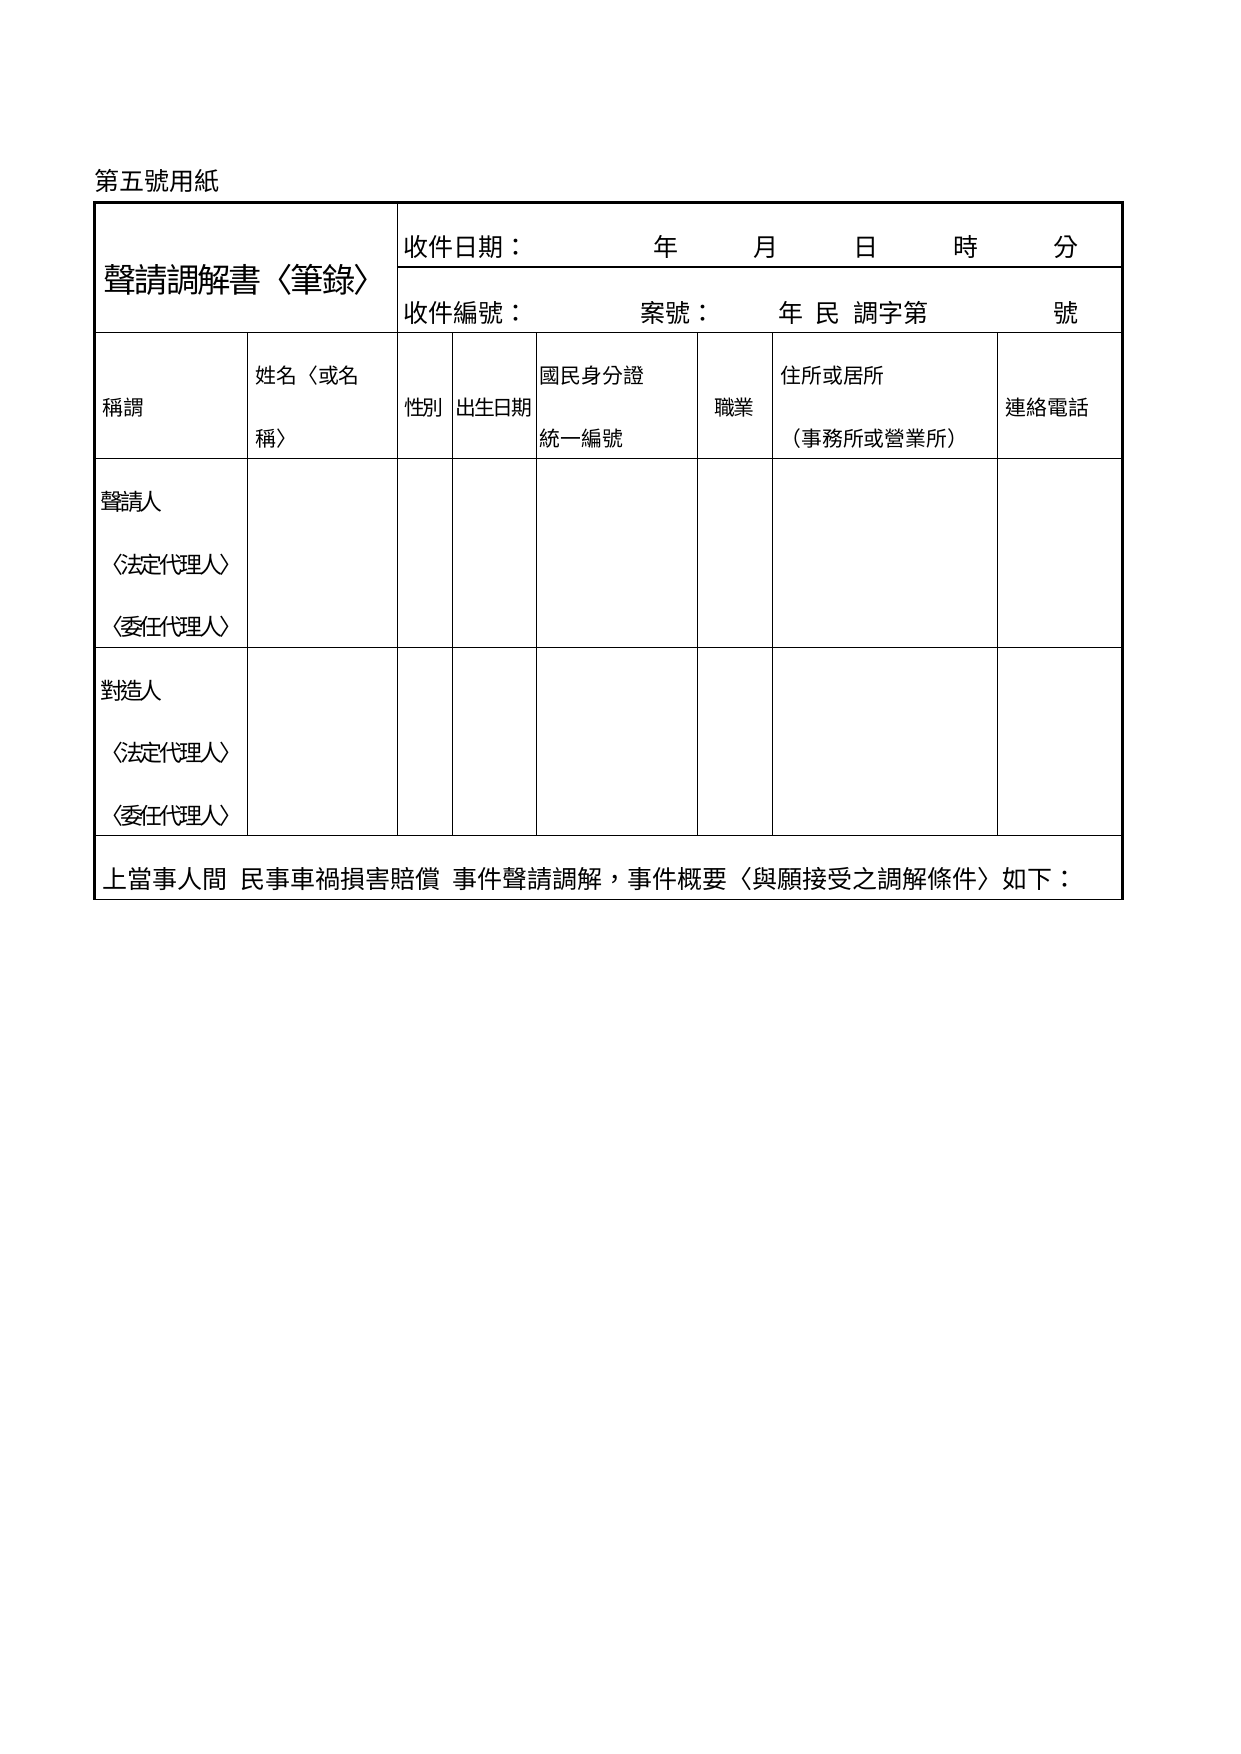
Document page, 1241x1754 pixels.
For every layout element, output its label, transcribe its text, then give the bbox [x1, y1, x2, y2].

table_cell [773, 459, 997, 647]
table_cell [998, 459, 1121, 647]
table_cell 對造人 〈法定代理人〉 〈委任代理人〉 [96, 648, 247, 835]
table_cell [453, 459, 536, 647]
table_cell [998, 648, 1121, 835]
table_cell [398, 459, 452, 647]
table_cell 聲請人 〈法定代理人〉 〈委任代理人〉 [96, 459, 247, 647]
table_cell [698, 459, 772, 647]
table_cell [398, 648, 452, 835]
table_cell [698, 648, 772, 835]
table_cell [773, 648, 997, 835]
table_cell [248, 648, 397, 835]
table_header 聲請調解書〈筆錄〉 [96, 204, 397, 332]
table_cell [537, 459, 697, 647]
table_cell [537, 648, 697, 835]
table_cell 姓名〈或名稱〉 [248, 333, 397, 458]
table_cell 連絡電話 [998, 333, 1121, 458]
table_cell 性別 [398, 333, 452, 458]
text 第五號用紙 [94, 138, 1122, 201]
table_cell 職業 [698, 333, 772, 458]
table_cell 稱謂 [96, 333, 247, 458]
table_cell [453, 648, 536, 835]
table_cell 國民身分證 統一編號 [537, 333, 697, 458]
table_cell 住所或居所 （事務所或營業所） [773, 333, 997, 458]
table_cell [248, 459, 397, 647]
table_cell 收件編號： 案號： 年 民 調字第 號 [398, 268, 1121, 332]
table_cell 上當事人間 民事車禍損害賠償 事件聲請調解，事件概要〈與願接受之調解條件〉如下： [96, 836, 1121, 899]
table_cell 出生日期 [453, 333, 536, 458]
table_header 收件日期： 年 月 日 時 分 [398, 204, 1121, 266]
